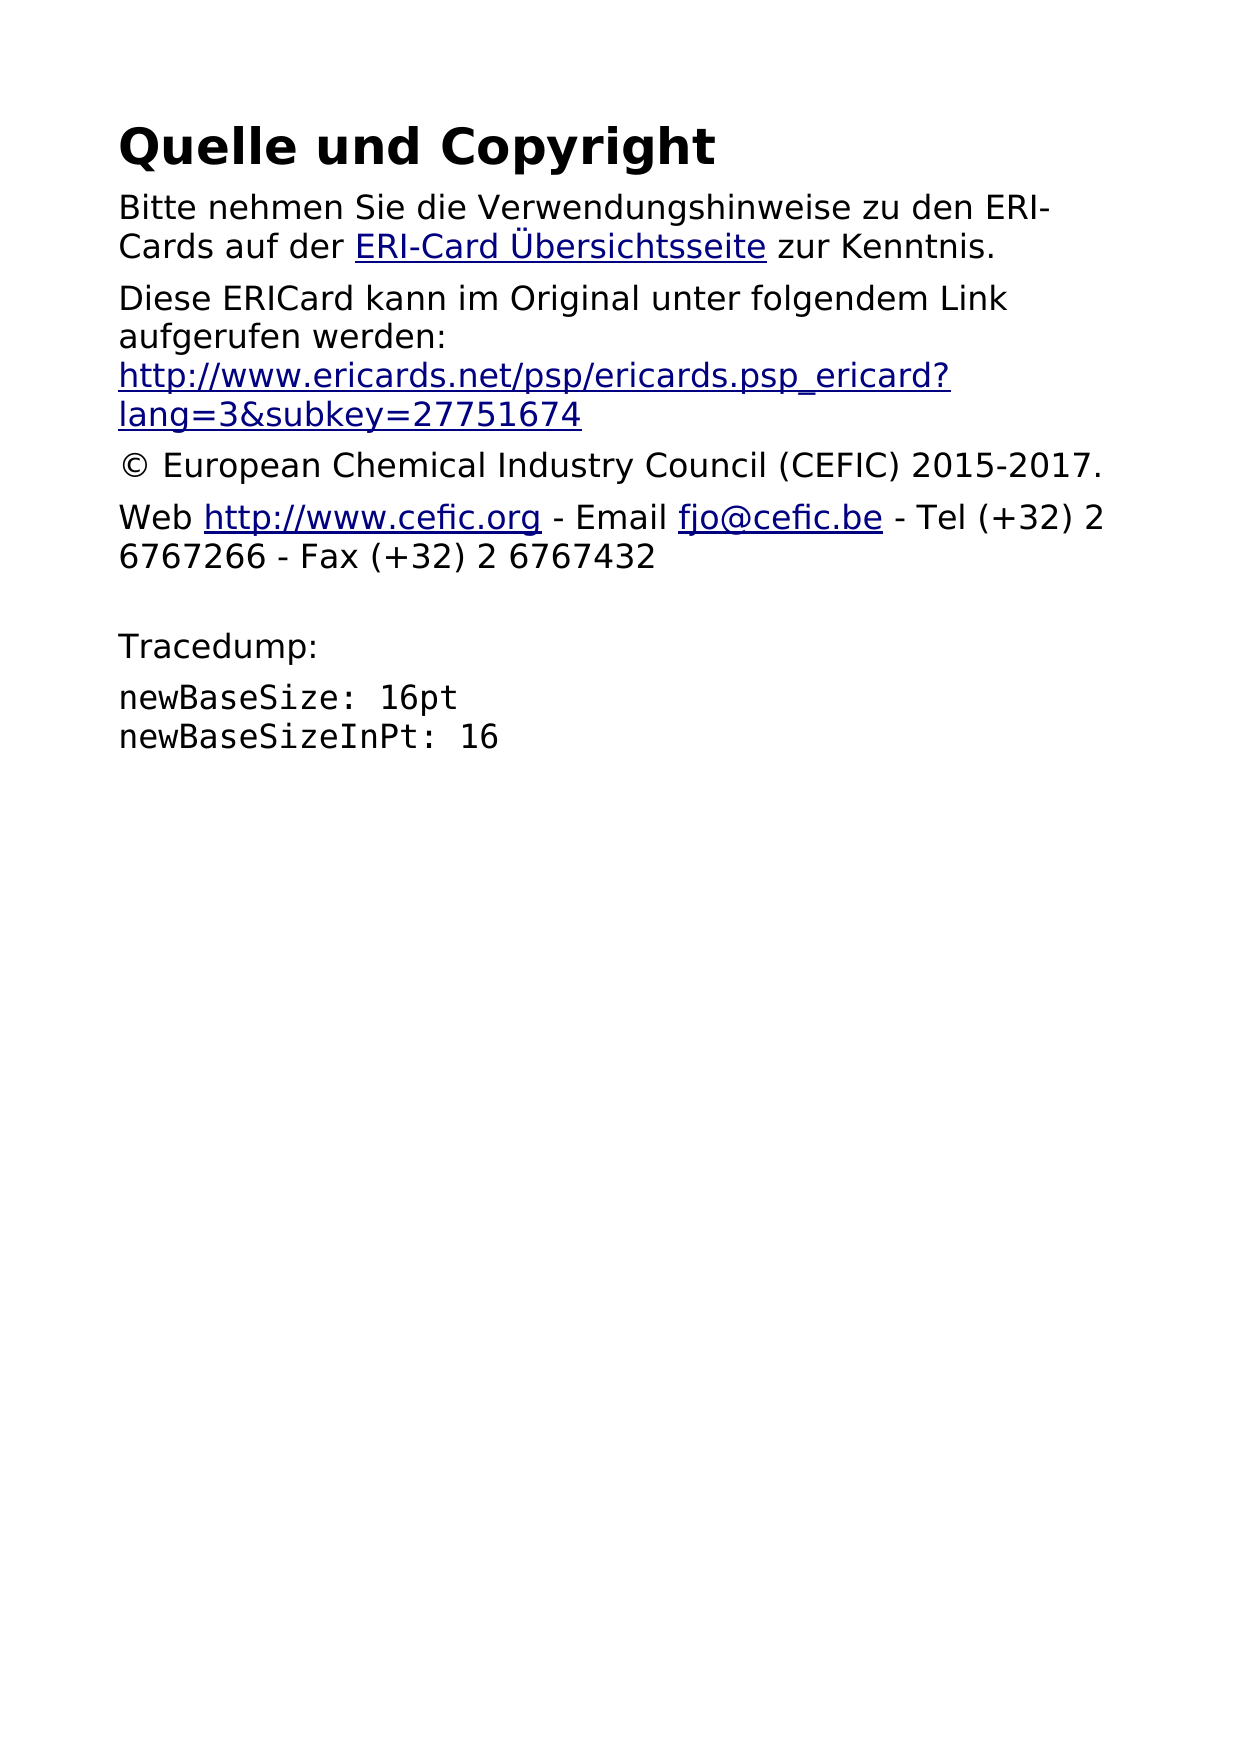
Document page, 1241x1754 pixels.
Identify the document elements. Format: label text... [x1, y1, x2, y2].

text Bitte nehmen Sie die Verwendungshinweise zu den ERI-Cards auf der ERI-Card Übersichtsseite zur Kenntnis. [118, 189, 1122, 267]
text Web http://www.cefic.org - Email fjo@cefic.be - Tel (+32) 2 6767266 - Fax (+32) 2 6767432 [118, 498, 1122, 576]
text Tracedump: [118, 588, 1122, 666]
text newBaseSize: 16pt newBaseSizeInPt: 16 [118, 679, 1122, 756]
text © European Chemical Industry Council (CEFIC) 2015-2017. [118, 447, 1122, 486]
text Diese ERICard kann im Original unter folgendem Link aufgerufen werden: http://www.ericards.net/psp/ericards.psp_ericard?lang=3&subkey=27751674 [118, 279, 1122, 434]
subtitle Quelle und Copyright [118, 118, 1122, 176]
